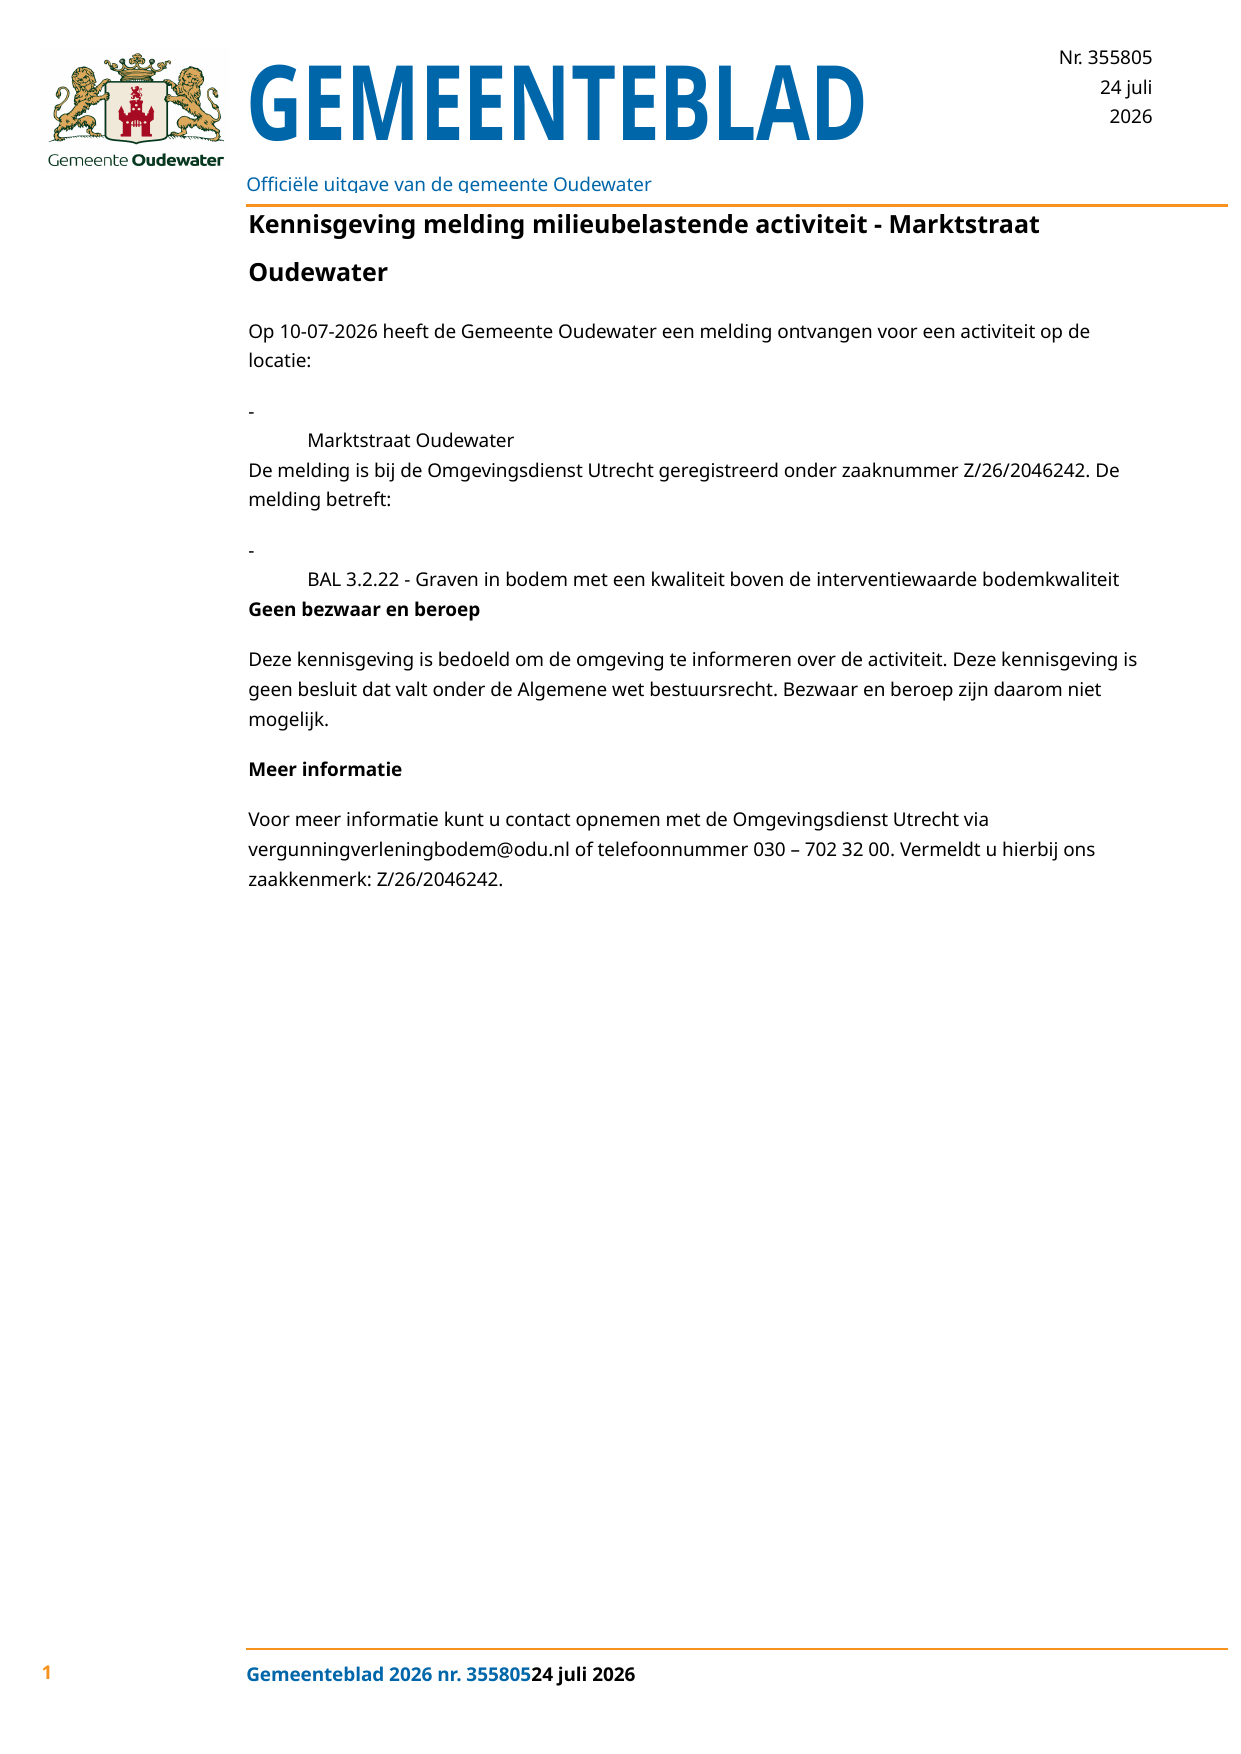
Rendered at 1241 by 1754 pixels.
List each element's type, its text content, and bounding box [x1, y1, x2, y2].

list BAL 3.2.22 - Graven in bodem met een kwaliteit boven de interventiewaarde bodemkwaliteit [248, 567, 1152, 592]
picture [41, 47, 231, 172]
text Kennisgeving melding milieubelastende activiteit - Marktstraat Oudewater [248, 207, 1152, 288]
list Marktstraat Oudewater [248, 427, 1152, 453]
text Meer informatie [248, 756, 1152, 782]
text Geen bezwaar en beroep [248, 596, 1152, 622]
text Voor meer informatie kunt u contact opnemen met de Omgevingsdienst Utrecht via vergunningverleningbodem@odu.nl of telefoonnummer 030 – 702 32 00. Vermeldt u hierbij ons zaakkenmerk: Z/26/2046242. [248, 807, 1152, 892]
text Op 10-07-2026 heeft de Gemeente Oudewater een melding ontvangen voor een activiteit op de locatie: [248, 318, 1152, 373]
text Deze kennisgeving is bedoeld om de omgeving te informeren over de activiteit. Deze kennisgeving is geen besluit dat valt onder de Algemene wet bestuursrecht. Bezwaar en beroep zijn daarom niet mogelijk. [248, 647, 1152, 732]
text De melding is bij de Omgevingsdienst Utrecht geregistreerd onder zaaknummer Z/26/2046242. De melding betreft: [248, 457, 1152, 512]
